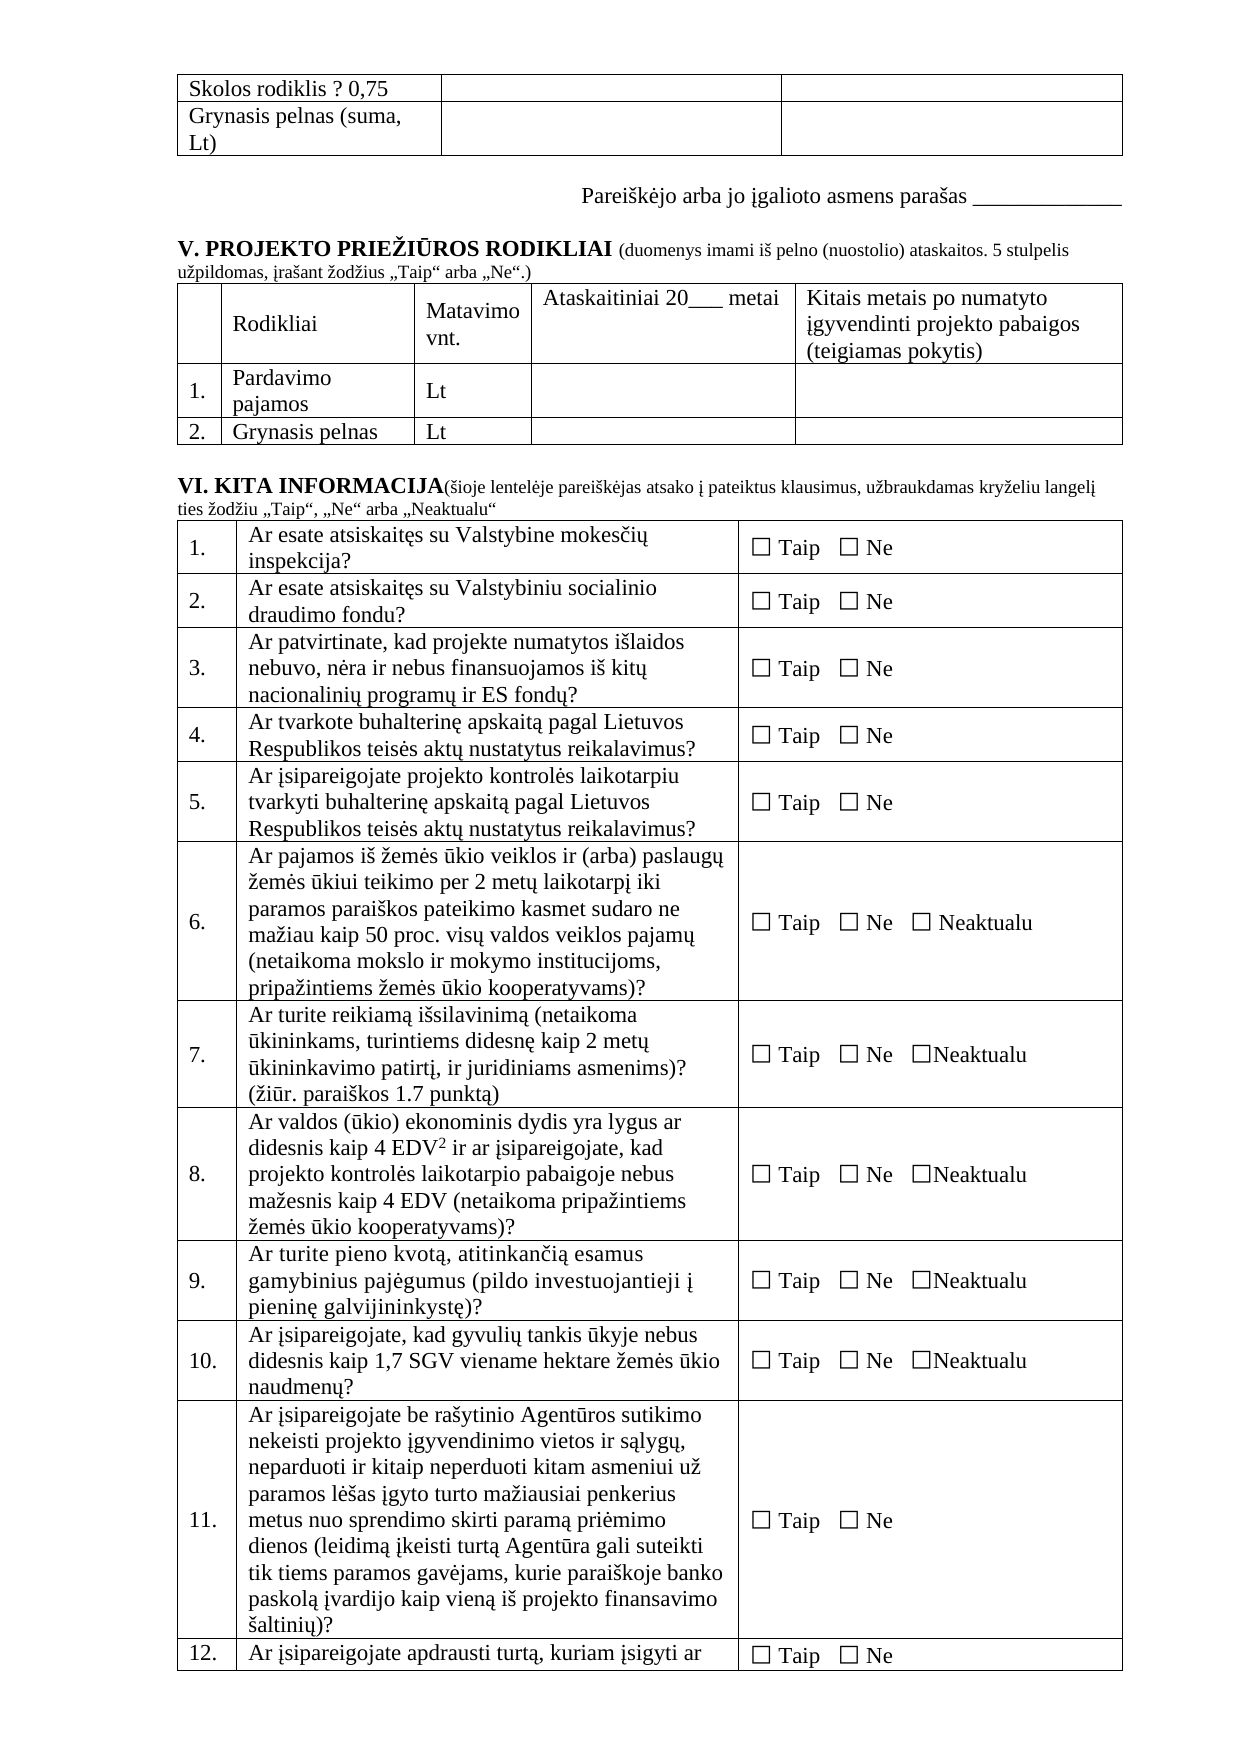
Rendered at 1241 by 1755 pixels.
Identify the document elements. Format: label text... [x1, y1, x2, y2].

table_cell Lt [415, 364, 531, 417]
table_cell ⬜ Taip ⬜ Ne ⬜ Neaktualu [739, 1001, 1122, 1107]
table_cell Ar turite reikiamą išsilavinimą (netaikoma ūkininkams, turintiems didesnę kaip 2 metų ūkininkavimo patirtį, ir juridiniams asmenims)? (žiūr. paraiškos 1.7 punktą) [237, 1001, 738, 1107]
table_cell 2. [178, 418, 221, 444]
table_cell [532, 310, 795, 363]
table_cell Ar įsipareigojate apdrausti turtą, kuriam įsigyti ar [237, 1639, 738, 1670]
table_cell Ar esate atsiskaitęs su Valstybiniu socialinio draudimo fondu? [237, 574, 738, 627]
table_cell 11. [178, 1401, 236, 1638]
table_cell 3. [178, 628, 236, 707]
table_cell 4. [178, 708, 236, 761]
table_cell 5. [178, 762, 236, 841]
table_cell [532, 418, 795, 444]
table_cell ⬜ Taip ⬜ Ne ⬜ Neaktualu [739, 1108, 1122, 1239]
table_cell ⬜ Taip ⬜ Ne ⬜ Neaktualu [739, 1241, 1122, 1319]
table_cell [532, 364, 795, 417]
table_cell ⬜ Taip ⬜ Ne [739, 628, 1122, 707]
table_cell Grynasis pelnas (suma, Lt) [178, 102, 441, 155]
text Pareiškėjo arba jo įgalioto asmens parašas _____________ [177, 182, 1122, 209]
table_cell Skolos rodiklis ? 0,75 [178, 75, 441, 101]
table_header 1. [178, 521, 236, 573]
table_cell [782, 102, 1122, 155]
table_header [178, 284, 221, 363]
table_cell Pardavimo pajamos [222, 364, 414, 417]
table_cell Ar tvarkote buhalterinę apskaitą pagal Lietuvos Respublikos teisės aktų nustatytus reikalavimus? [237, 708, 738, 761]
table_header Rodikliai [222, 284, 414, 363]
table_cell Ar turite pieno kvotą, atitinkančią esamus gamybinius pajėgumus (pildo investuojantieji į pieninę galvijininkystę)? [237, 1241, 738, 1319]
table_cell [442, 75, 781, 101]
table_cell [442, 102, 781, 155]
table_cell 8. [178, 1108, 236, 1239]
table_cell 2. [178, 574, 236, 627]
table_cell ⬜ Taip ⬜ Ne [739, 762, 1122, 841]
table_cell [796, 364, 1122, 417]
table_header Matavimo vnt. [415, 284, 531, 363]
table_header ⬜ Taip ⬜ Ne [739, 521, 1122, 573]
text VI. KITA INFORMACIJA(šioje lentelėje pareiškėjas atsako į pateiktus klausimus, užbraukdamas kryželiu langelį ties žodžiu „Taip“, „Ne“ arba „Neaktualu“ [177, 472, 1122, 519]
table_cell Ar įsipareigojate be rašytinio Agentūros sutikimo nekeisti projekto įgyvendinimo vietos ir sąlygų, neparduoti ir kitaip neperduoti kitam asmeniui už paramos lėšas įgyto turto mažiausiai penkerius metus nuo sprendimo skirti paramą priėmimo dienos (leidimą įkeisti turtą Agentūra gali suteikti tik tiems paramos gavėjams, kurie paraiškoje banko paskolą įvardijo kaip vieną iš projekto finansavimo šaltinių)? [237, 1401, 738, 1638]
table_header Ar esate atsiskaitęs su Valstybine mokesčių inspekcija? [237, 521, 738, 573]
table_cell ⬜ Taip ⬜ Ne ⬜ Neaktualu [739, 842, 1122, 1000]
table_cell 7. [178, 1001, 236, 1107]
table_cell Ar įsipareigojate projekto kontrolės laikotarpiu tvarkyti buhalterinę apskaitą pagal Lietuvos Respublikos teisės aktų nustatytus reikalavimus? [237, 762, 738, 841]
table_cell [782, 75, 1122, 101]
table_cell 1. [178, 364, 221, 417]
table_cell Ar pajamos iš žemės ūkio veiklos ir (arba) paslaugų žemės ūkiui teikimo per 2 metų laikotarpį iki paramos paraiškos pateikimo kasmet sudaro ne mažiau kaip 50 proc. visų valdos veiklos pajamų (netaikoma mokslo ir mokymo institucijoms, pripažintiems žemės ūkio kooperatyvams)? [237, 842, 738, 1000]
table_cell 6. [178, 842, 236, 1000]
table_header Kitais metais po numatyto įgyvendinti projekto pabaigos (teigiamas pokytis) [796, 284, 1122, 363]
table_cell ⬜ Taip ⬜ Ne [739, 1401, 1122, 1638]
table_cell ⬜ Taip ⬜ Ne [739, 1639, 1122, 1670]
table_cell Ar įsipareigojate, kad gyvulių tankis ūkyje nebus didesnis kaip 1,7 SGV viename hektare žemės ūkio naudmenų? [237, 1321, 738, 1400]
text V. Projekto priežiūros rodikliai (duomenys imami iš pelno (nuostolio) ataskaitos. 5 stulpelis užpildomas, įrašant žodžius „Taip“ arba „Ne“.) [177, 235, 1122, 283]
table_cell Ar patvirtinate, kad projekte numatytos išlaidos nebuvo, nėra ir nebus finansuojamos iš kitų nacionalinių programų ir ES fondų? [237, 628, 738, 707]
table_cell ⬜ Taip ⬜ Ne [739, 574, 1122, 627]
table_cell 9. [178, 1241, 236, 1319]
table_cell Grynasis pelnas [222, 418, 414, 444]
table_cell Lt [415, 418, 531, 444]
table_cell ⬜ Taip ⬜ Ne [739, 708, 1122, 761]
table_cell ⬜ Taip ⬜ Ne ⬜ Neaktualu [739, 1321, 1122, 1400]
table_cell Ar valdos (ūkio) ekonominis dydis yra lygus ar didesnis kaip 4 EDV2 ir ar įsipareigojate, kad projekto kontrolės laikotarpio pabaigoje nebus mažesnis kaip 4 EDV (netaikoma pripažintiems žemės ūkio kooperatyvams)? [237, 1108, 738, 1239]
table_cell 10. [178, 1321, 236, 1400]
table_cell [796, 418, 1122, 444]
table_header Ataskaitiniai 20___ metai [532, 284, 795, 310]
table_cell 12. [178, 1639, 236, 1670]
